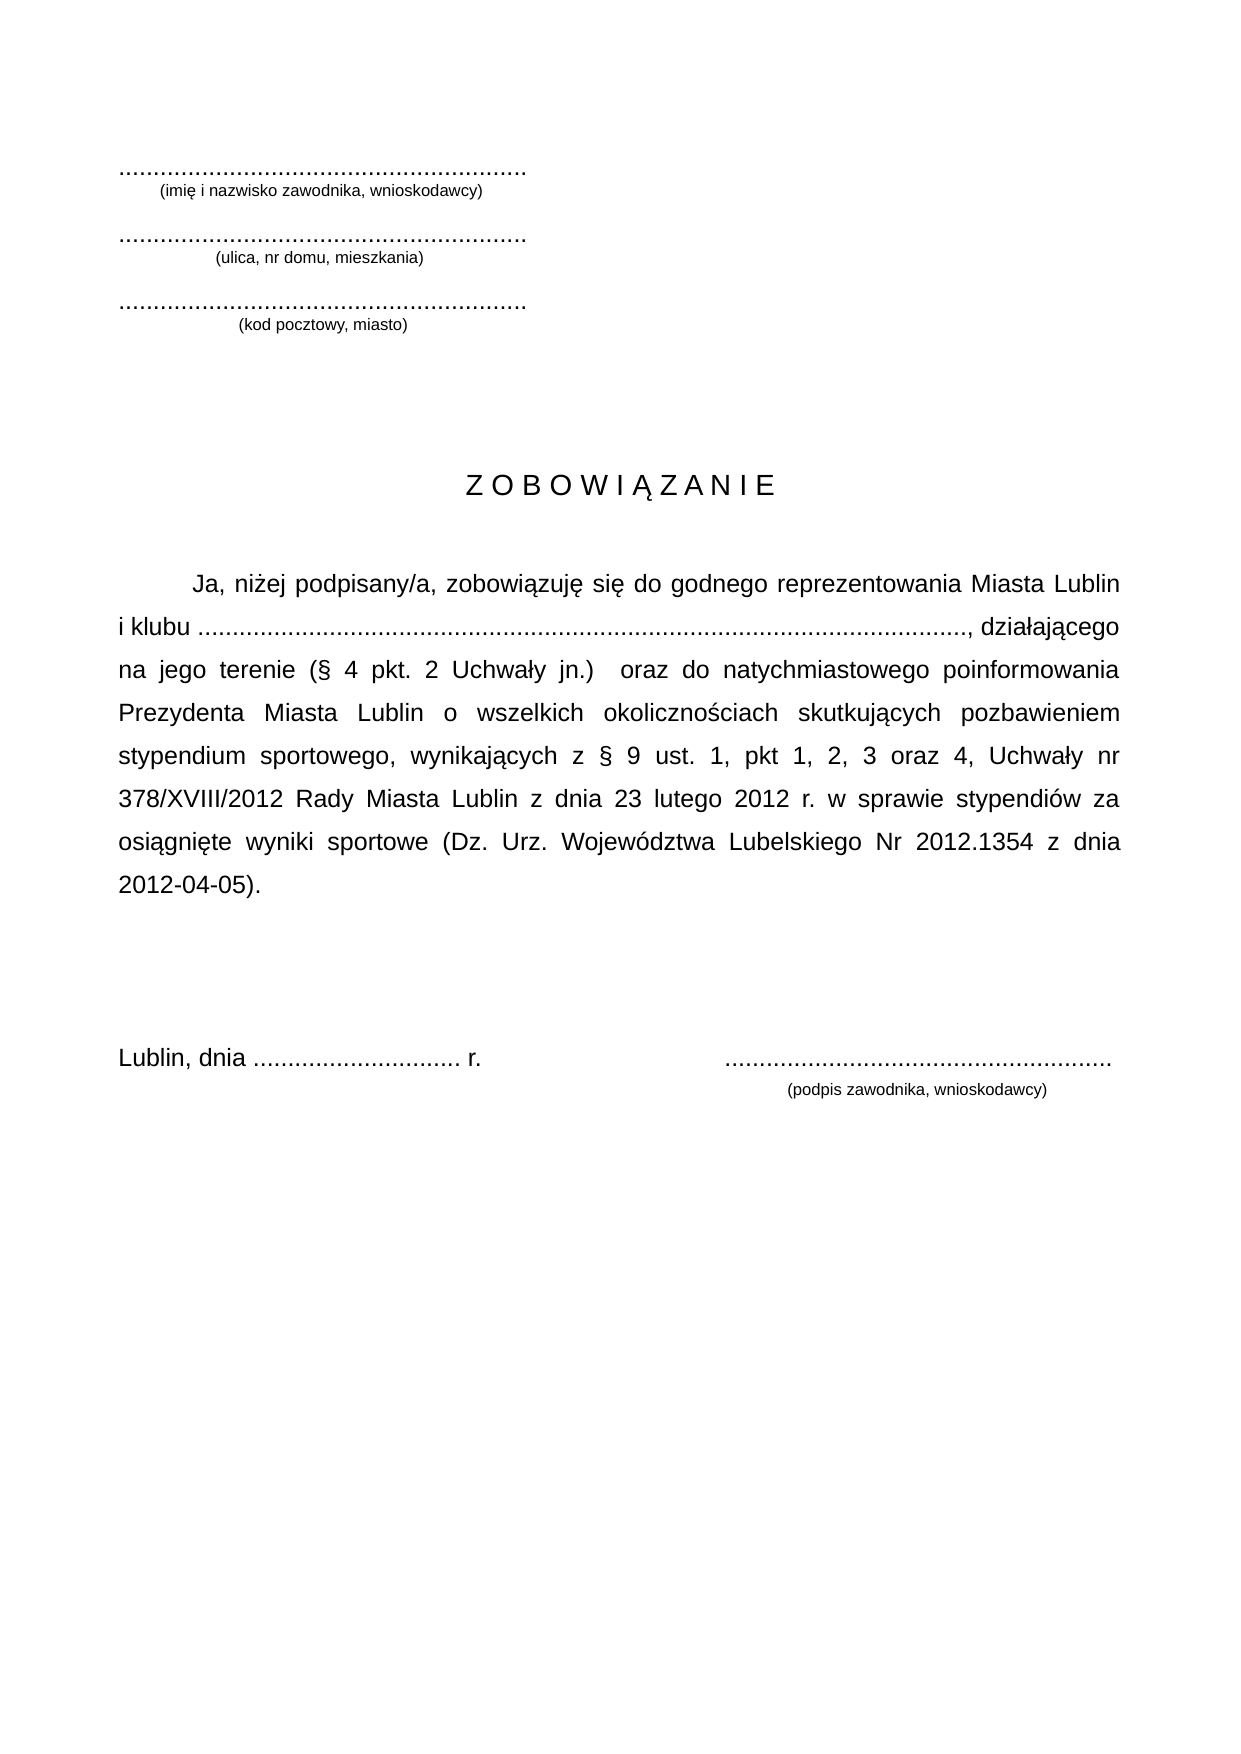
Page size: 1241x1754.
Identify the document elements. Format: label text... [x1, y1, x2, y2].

text ........................................................... [118, 152, 1122, 180]
text na jego terenie (§ 4 pkt. 2 Uchwały jn.) oraz do natychmiastowego poinformowania Prezydenta Miasta Lublin o wszelkich okolicznościach skutkujących pozbawieniem stypendium sportowego, wynikających z § 9 ust. 1, pkt 1, 2, 3 oraz 4, Uchwały nr 378/XVIII/2012 Rady Miasta Lublin z dnia 23 lutego 2012 r. w sprawie stypendiów za osiągnięte wyniki sportowe (Dz. Urz. Województwa Lubelskiego Nr 2012.1354 z dnia 2012-04-05). [118, 655, 1122, 899]
text ........................................................... [118, 219, 1122, 247]
text Ja, niżej podpisany/a, zobowiązuję się do godnego reprezentowania Miasta Lublin i klubu ..............................................................................................................., działającego [118, 568, 1122, 640]
text Z O B O W I Ą Z A N I E [118, 468, 1122, 501]
text ........................................................... [118, 286, 1122, 314]
text Lublin, dnia .............................. r. ........................................................ [118, 1043, 1122, 1072]
text (kod pocztowy, miasto) [118, 314, 1122, 334]
text (imię i nazwisko zawodnika, wnioskodawcy) [118, 180, 1122, 199]
text (podpis zawodnika, wnioskodawcy) [118, 1072, 1122, 1100]
text (ulica, nr domu, mieszkania) [118, 247, 1122, 267]
